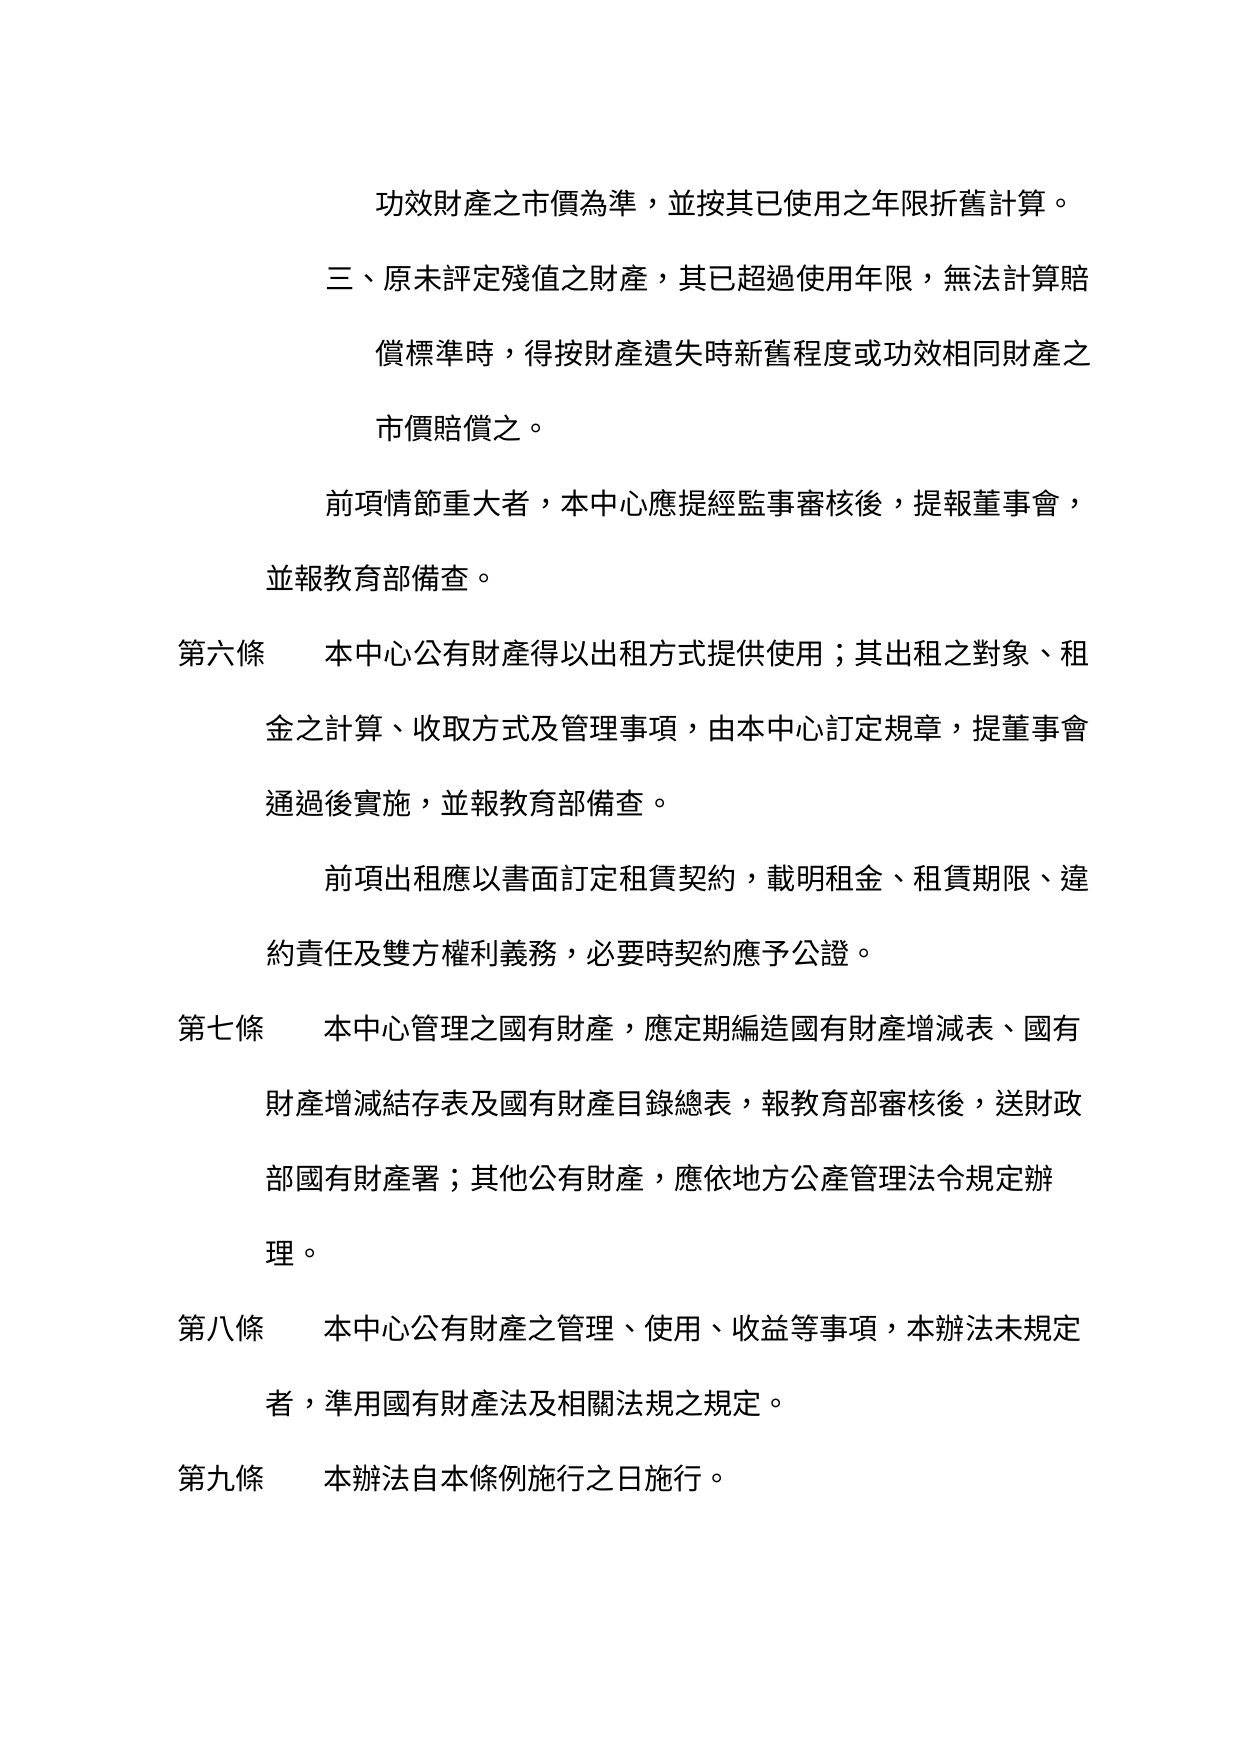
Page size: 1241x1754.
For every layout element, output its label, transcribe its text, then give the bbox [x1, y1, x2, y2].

text 前項出租應以書面訂定租賃契約，載明租金、租賃期限、違約責任及雙方權利義務，必要時契約應予公證。 [266, 839, 1092, 989]
text 第六條 本中心公有財產得以出租方式提供使用；其出租之對象、租金之計算、收取方式及管理事項，由本中心訂定規章，提董事會通過後實施，並報教育部備查。 [177, 614, 1092, 839]
text 功效財產之市價為準，並按其已使用之年限折舊計算。 [325, 164, 1092, 239]
text 第七條 本中心管理之國有財產，應定期編造國有財產增減表、國有財產增減結存表及國有財產目錄總表，報教育部審核後，送財政部國有財產署；其他公有財產，應依地方公產管理法令規定辦理。 [177, 989, 1092, 1289]
text 第八條 本中心公有財產之管理、使用、收益等事項，本辦法未規定者，準用國有財產法及相關法規之規定。 [177, 1289, 1092, 1439]
text 第九條 本辦法自本條例施行之日施行。 [177, 1439, 1092, 1514]
text 前項情節重大者，本中心應提經監事審核後，提報董事會，並報教育部備查。 [236, 464, 1092, 614]
text 三、原未評定殘值之財產，其已超過使用年限，無法計算賠償標準時，得按財產遺失時新舊程度或功效相同財產之市價賠償之。 [325, 239, 1092, 464]
